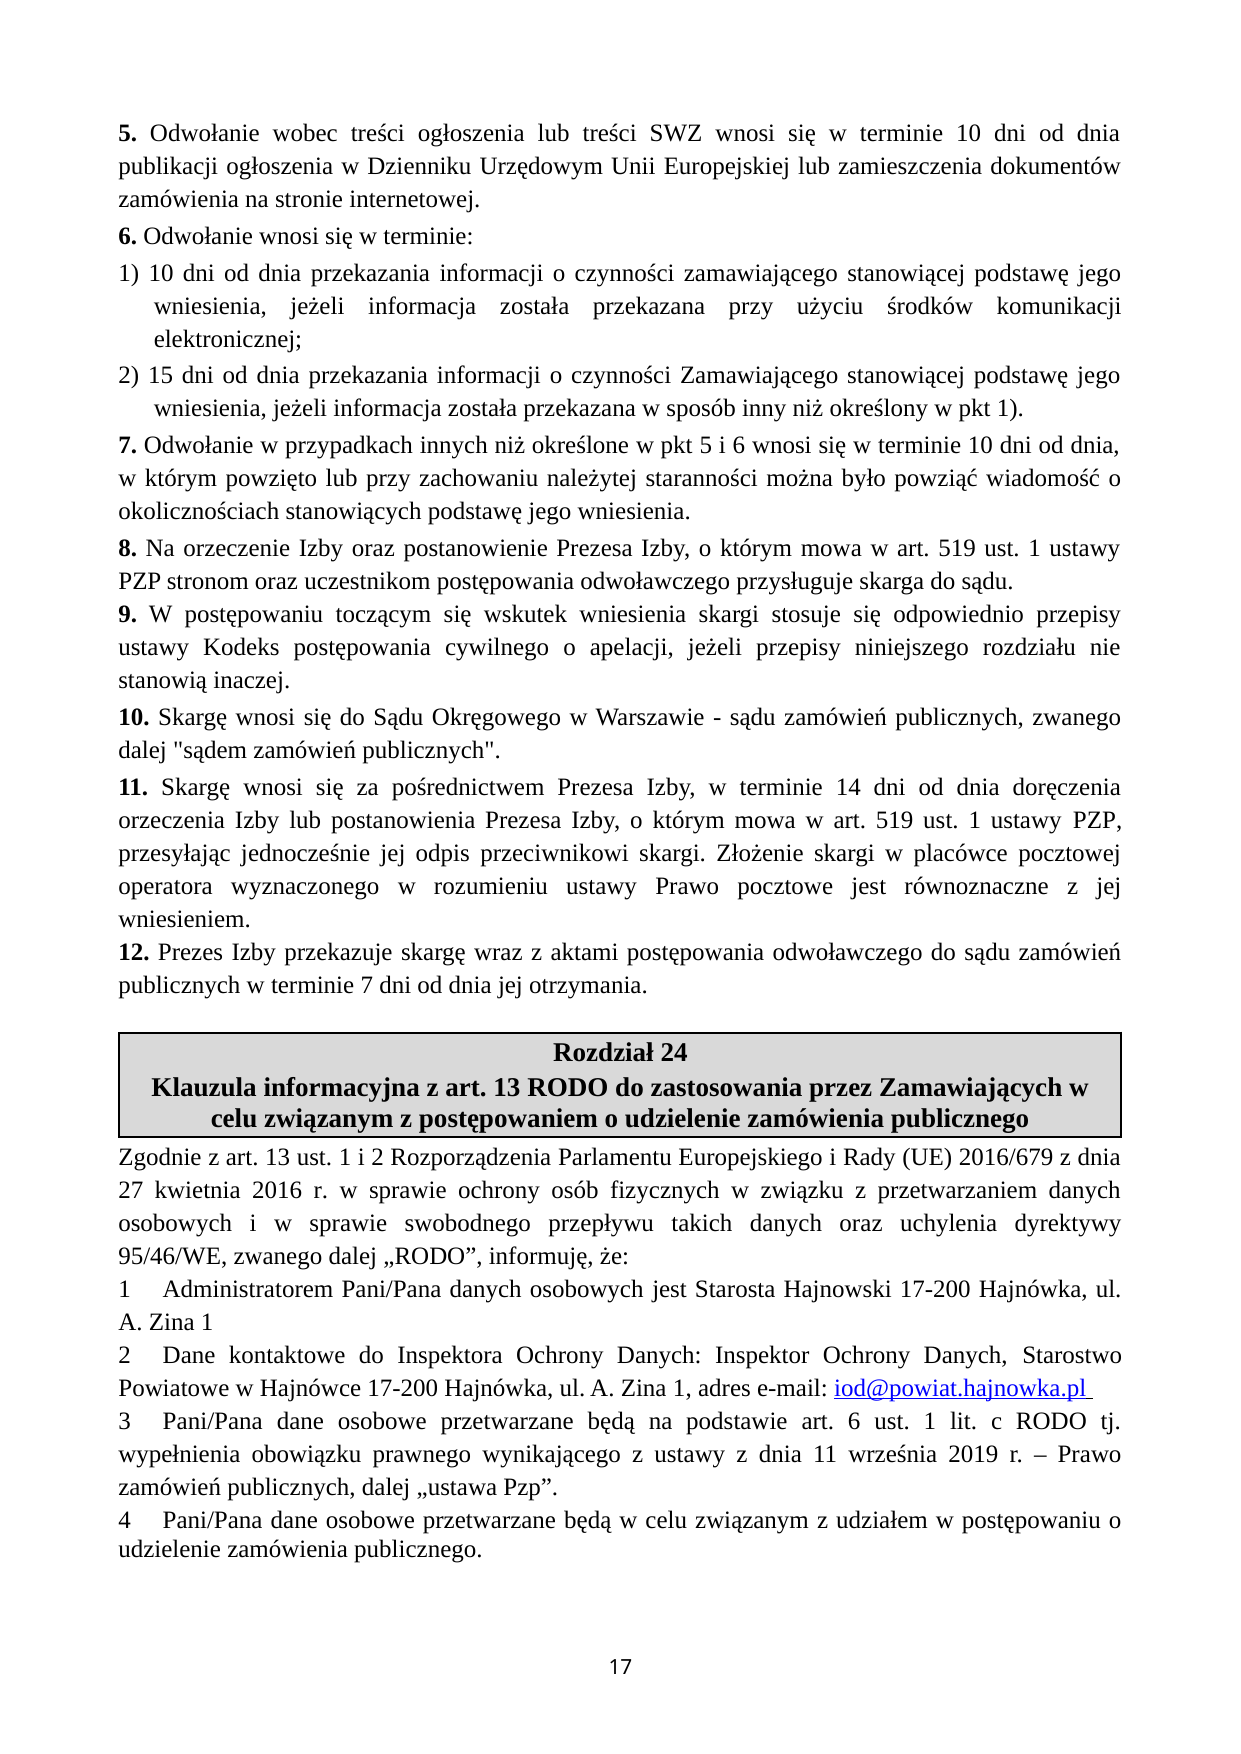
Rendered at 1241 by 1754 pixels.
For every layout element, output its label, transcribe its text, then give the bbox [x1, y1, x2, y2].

text 6. Odwołanie wnosi się w terminie: [118, 221, 1122, 250]
text 12. Prezes Izby przekazuje skargę wraz z aktami postępowania odwoławczego do sądu zamówień publicznych w terminie 7 dni od dnia jej otrzymania. [118, 937, 1122, 999]
text 1) 10 dni od dnia przekazania informacji o czynności zamawiającego stanowiącej podstawę jego wniesienia, jeżeli informacja została przekazana przy użyciu środków komunikacji elektronicznej; [118, 258, 1122, 352]
text 7. Odwołanie w przypadkach innych niż określone w pkt 5 i 6 wnosi się w terminie 10 dni od dnia, w którym powzięto lub przy zachowaniu należytej staranności można było powziąć wiadomość o okolicznościach stanowiących podstawę jego wniesienia. [118, 430, 1122, 525]
text 8. Na orzeczenie Izby oraz postanowienie Prezesa Izby, o którym mowa w art. 519 ust. 1 ustawy PZP stronom oraz uczestnikom postępowania odwoławczego przysługuje skarga do sądu. [118, 533, 1122, 595]
text 10. Skargę wnosi się do Sądu Okręgowego w Warszawie - sądu zamówień publicznych, zwanego dalej "sądem zamówień publicznych". [118, 702, 1122, 764]
list Dane kontaktowe do Inspektora Ochrony Danych: Inspektor Ochrony Danych, Starostwo Powiatowe w Hajnówce 17-200 Hajnówka, ul. A. Zina 1, adres e-mail: iod@powiat.hajnowka.pl [118, 1340, 1122, 1402]
text Klauzula informacyjna z art. 13 RODO do zastosowania przez Zamawiających w celu związanym z postępowaniem o udzielenie zamówienia publicznego [120, 1067, 1120, 1136]
text 5. Odwołanie wobec treści ogłoszenia lub treści SWZ wnosi się w terminie 10 dni od dnia publikacji ogłoszenia w Dzienniku Urzędowym Unii Europejskiej lub zamieszczenia dokumentów zamówienia na stronie internetowej. [118, 118, 1122, 213]
text Zgodnie z art. 13 ust. 1 i 2 Rozporządzenia Parlamentu Europejskiego i Rady (UE) 2016/679 z dnia 27 kwietnia 2016 r. w sprawie ochrony osób fizycznych w związku z przetwarzaniem danych osobowych i w sprawie swobodnego przepływu takich danych oraz uchylenia dyrektywy 95/46/WE, zwanego dalej „RODO”, informuję, że: [118, 1142, 1122, 1269]
text 9. W postępowaniu toczącym się wskutek wniesienia skargi stosuje się odpowiednio przepisy ustawy Kodeks postępowania cywilnego o apelacji, jeżeli przepisy niniejszego rozdziału nie stanowią inaczej. [118, 599, 1122, 694]
text 2) 15 dni od dnia przekazania informacji o czynności Zamawiającego stanowiącej podstawę jego wniesienia, jeżeli informacja została przekazana w sposób inny niż określony w pkt 1). [118, 361, 1122, 422]
text Rozdział 24 [120, 1034, 1120, 1067]
list Pani/Pana dane osobowe przetwarzane będą w celu związanym z udziałem w postępowaniu o udzielenie zamówienia publicznego. [118, 1505, 1122, 1562]
text 11. Skargę wnosi się za pośrednictwem Prezesa Izby, w terminie 14 dni od dnia doręczenia orzeczenia Izby lub postanowienia Prezesa Izby, o którym mowa w art. 519 ust. 1 ustawy PZP, przesyłając jednocześnie jej odpis przeciwnikowi skargi. Złożenie skargi w placówce pocztowej operatora wyznaczonego w rozumieniu ustawy Prawo pocztowe jest równoznaczne z jej wniesieniem. [118, 772, 1122, 933]
list Administratorem Pani/Pana danych osobowych jest Starosta Hajnowski 17-200 Hajnówka, ul. A. Zina 1 [118, 1274, 1122, 1336]
list Pani/Pana dane osobowe przetwarzane będą na podstawie art. 6 ust. 1 lit. c RODO tj. wypełnienia obowiązku prawnego wynikającego z ustawy z dnia 11 września 2019 r. – Prawo zamówień publicznych, dalej „ustawa Pzp”. [118, 1406, 1122, 1501]
